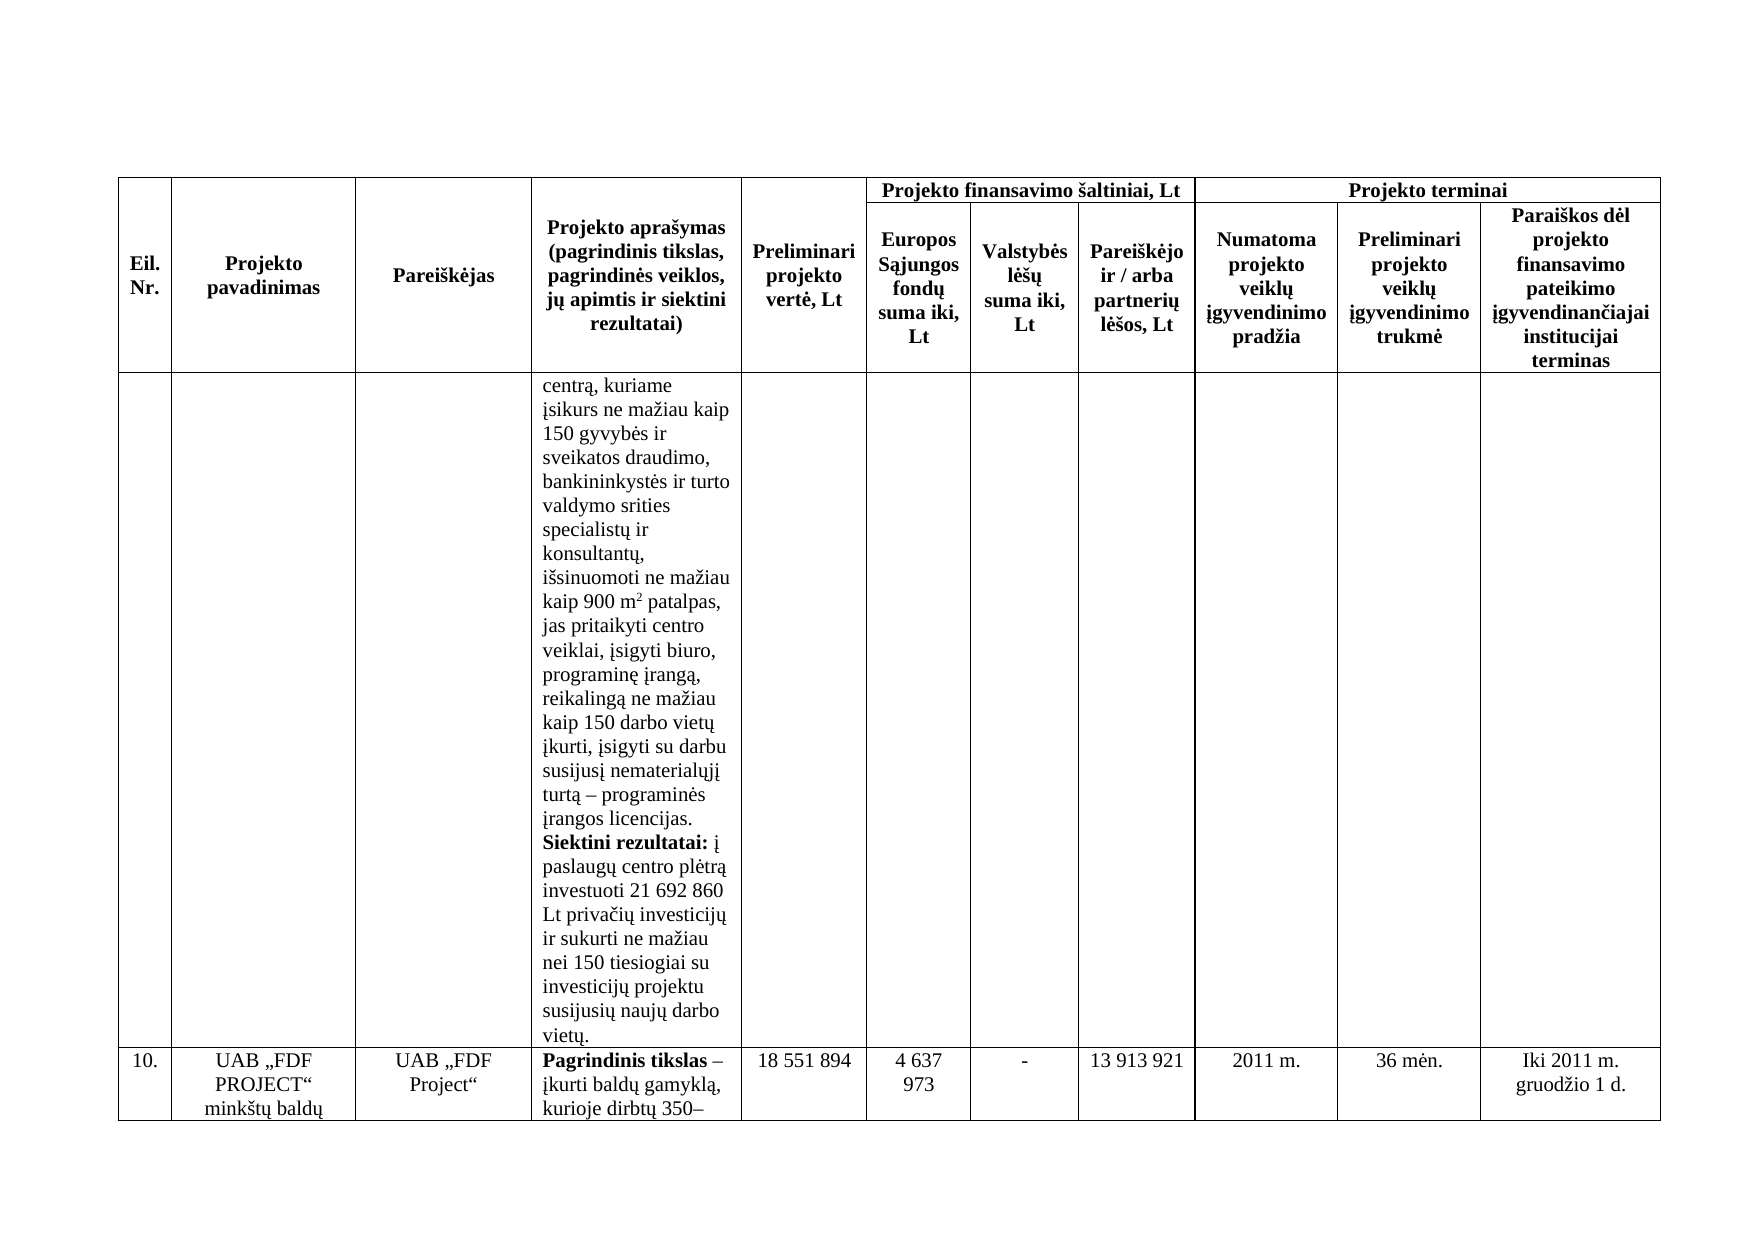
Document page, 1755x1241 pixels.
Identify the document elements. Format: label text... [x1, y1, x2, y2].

table_header Projekto aprašymas (pagrindinis tikslas, pagrindinės veiklos, jų apimtis ir siektini rezultatai) [532, 178, 741, 372]
table_header Projekto finansavimo šaltiniai, Lt [867, 178, 1194, 202]
table_cell [1338, 373, 1480, 1047]
table_cell [119, 373, 171, 1047]
table_header Projekto terminai [1196, 178, 1660, 202]
table_cell 4 637 973 [867, 1048, 970, 1120]
table_cell [1079, 373, 1194, 1047]
table_cell - [971, 373, 1078, 1047]
table_cell centrą, kuriame įsikurs ne mažiau kaip 150 gyvybės ir sveikatos draudimo, bankininkystės ir turto valdymo srities specialistų ir konsultantų, išsinuomoti ne mažiau kaip 900 m2 patalpas, jas pritaikyti centro veiklai, įsigyti biuro, programinę įrangą, reikalingą ne mažiau kaip 150 darbo vietų įkurti, įsigyti su darbu susijusį nematerialųjį turtą – programinės įrangos licencijas. Siektini rezultatai: į paslaugų centro plėtrą investuoti 21 692 860 Lt privačių investicijų ir sukurti ne mažiau nei 150 tiesiogiai su investicijų projektu susijusių naujų darbo vietų. [532, 373, 741, 1047]
table_cell - [971, 1048, 1078, 1120]
table_header Projekto pavadinimas [172, 178, 355, 372]
table_header Preliminari projekto vertė, Lt [742, 178, 866, 372]
table_cell Paraiškos dėl projekto finansavimo pateikimo įgyvendinančiajai institucijai terminas [1481, 203, 1660, 372]
table_cell 18 551 894 [742, 1048, 866, 1120]
table_cell Europos Sąjungos fondų suma iki, Lt [867, 203, 970, 372]
table_cell 10. [119, 1048, 171, 1120]
table_cell Iki 2011 m. gruodžio 1 d. [1481, 1048, 1660, 1120]
table_header Pareiškėjas [356, 178, 531, 372]
table_cell UAB „FDF Project“ [356, 1048, 531, 1120]
table_cell [1481, 373, 1660, 1047]
table_cell 36 mėn. [1338, 1048, 1480, 1120]
table_cell Preliminari projekto veiklų įgyvendinimo trukmė [1338, 203, 1480, 372]
table_cell Numatoma projekto veiklų įgyvendinimo pradžia [1196, 203, 1337, 372]
table_cell Valstybės lėšų suma iki, Lt [971, 203, 1078, 372]
table_cell [867, 373, 970, 1047]
table_cell [356, 373, 531, 1047]
table_header Eil. Nr. [119, 178, 171, 372]
table_cell [1196, 373, 1337, 1047]
table_cell 2011 m. [1196, 1048, 1337, 1120]
table_cell [742, 373, 866, 1047]
table_cell Pareiškėjo ir / arba partnerių lėšos, Lt [1079, 203, 1194, 372]
table_cell 13 913 921 [1079, 1048, 1194, 1120]
table_cell [172, 373, 355, 1047]
table_cell Pagrindinis tikslas – įkurti baldų gamyklą, kurioje dirbtų 350– [532, 1048, 741, 1120]
table_cell UAB „FDF PROJECT“ minkštų baldų [172, 1048, 355, 1120]
